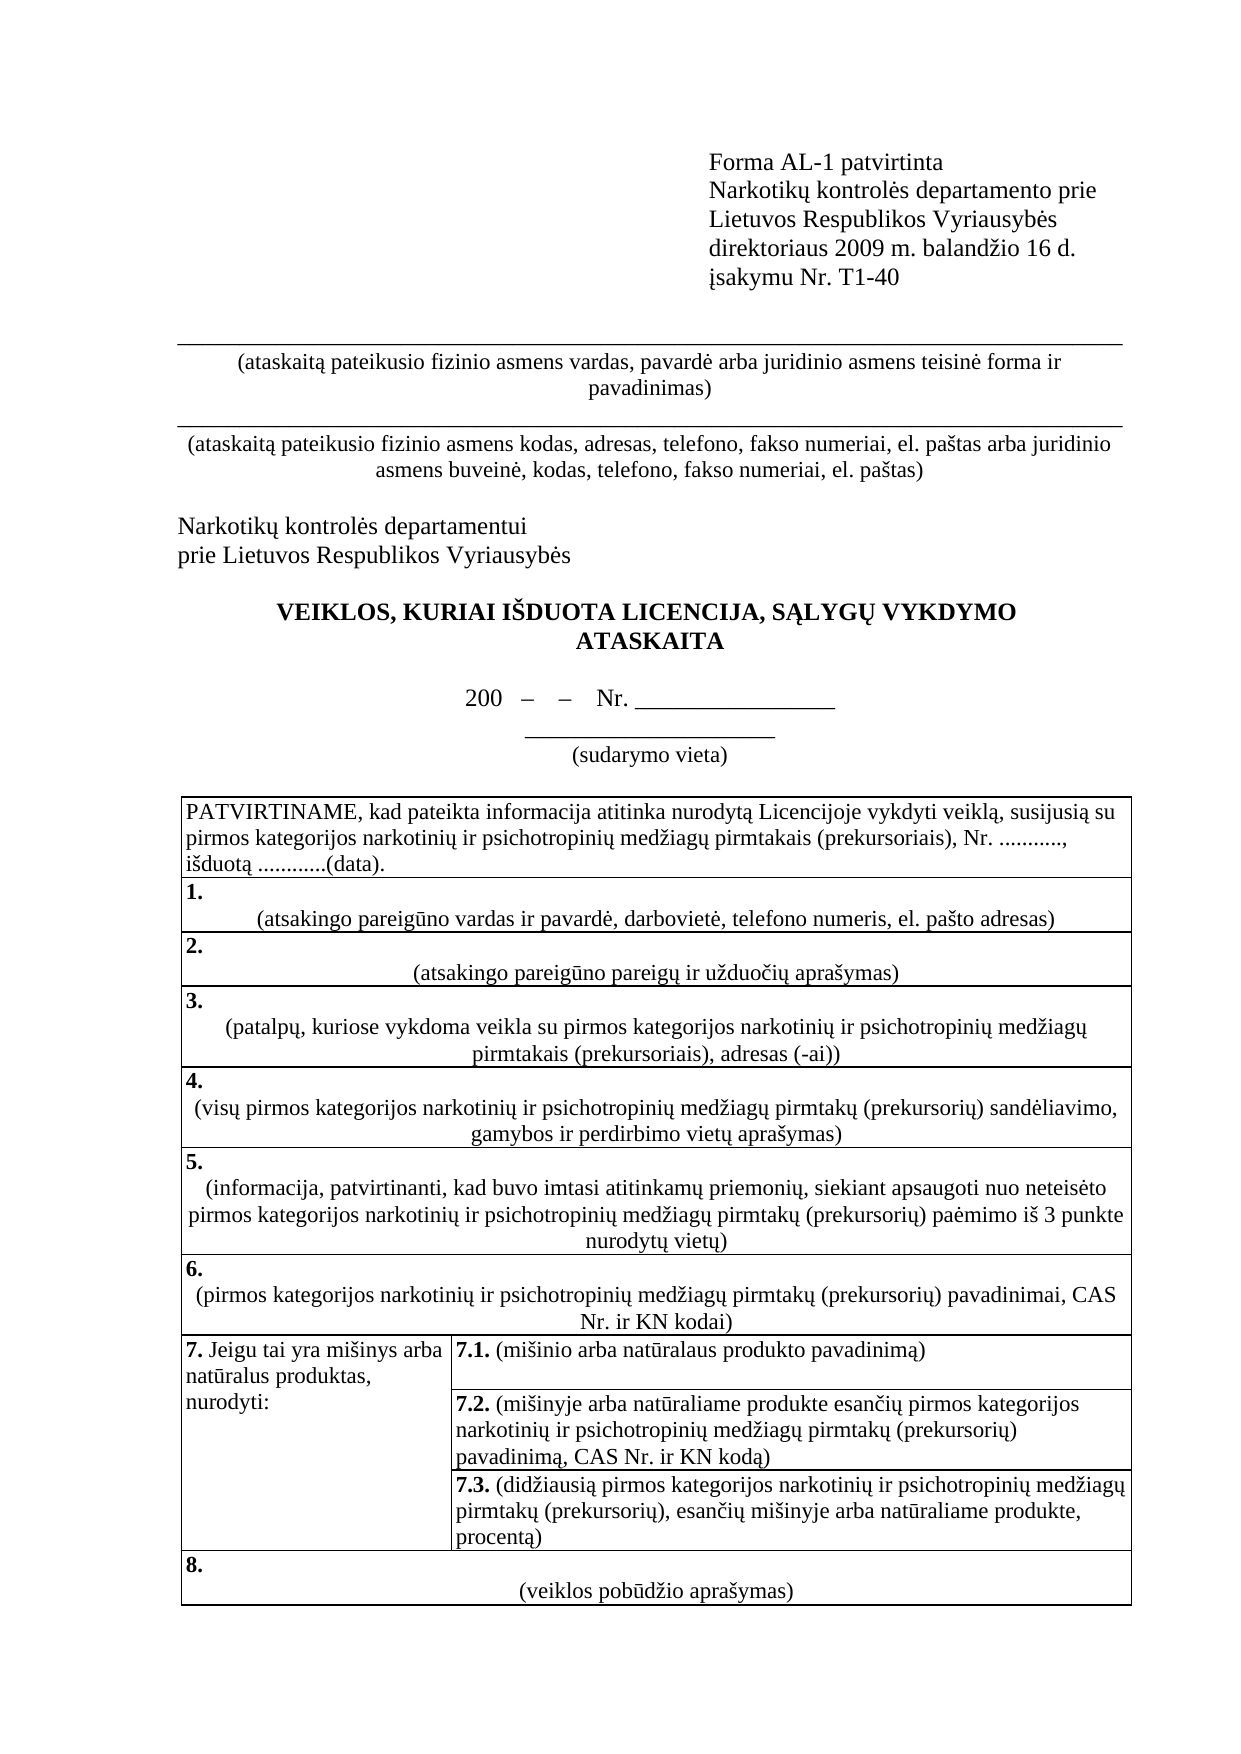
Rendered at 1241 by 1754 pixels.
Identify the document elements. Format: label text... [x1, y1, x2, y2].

table_cell 6. (pirmos kategorijos narkotinių ir psichotropinių medžiagų pirmtakų (prekursorių) pavadinimai, CAS Nr. ir KN kodai) [182, 1255, 1131, 1334]
text įsakymu Nr. T1-40 [177, 262, 1122, 291]
text Narkotikų kontrolės departamentui [177, 511, 1122, 540]
table_cell 3. (patalpų, kuriose vykdoma veikla su pirmos kategorijos narkotinių ir psichotropinių medžiagų pirmtakais (prekursoriais), adresas (-ai)) [182, 987, 1131, 1066]
table_cell 4. (visų pirmos kategorijos narkotinių ir psichotropinių medžiagų pirmtakų (prekursorių) sandėliavimo, gamybos ir perdirbimo vietų aprašymas) [182, 1068, 1131, 1147]
table_cell 7.1. (mišinio arba natūralaus produkto pavadinimą) [452, 1336, 1131, 1388]
text (ataskaitą pateikusio fizinio asmens vardas, pavardė arba juridinio asmens teisinė forma ir pavadinimas) [177, 348, 1122, 401]
text Forma AL-1 patvirtinta [177, 147, 1122, 176]
table_header PATVIRTINAME, kad pateikta informacija atitinka nurodytą Licencijoje vykdyti veiklą, susijusią su pirmos kategorijos narkotinių ir psichotropinių medžiagų pirmtakais (prekursoriais), Nr. ..........., išduotą ............(data). [182, 798, 1131, 877]
text direktoriaus 2009 m. balandžio 16 d. [177, 233, 1122, 262]
text Lietuvos Respublikos Vyriausybės [177, 204, 1122, 233]
text _ [177, 319, 1122, 344]
table_cell 7. Jeigu tai yra mišinys arba natūralus produktas, nurodyti: [182, 1336, 451, 1550]
table_cell 7.3. (didžiausią pirmos kategorijos narkotinių ir psichotropinių medžiagų pirmtakų (prekursorių), esančių mišinyje arba natūraliame produkte, procentą) [452, 1471, 1131, 1550]
table_cell 5. (informacija, patvirtinanti, kad buvo imtasi atitinkamų priemonių, siekiant apsaugoti nuo neteisėto pirmos kategorijos narkotinių ir psichotropinių medžiagų pirmtakų (prekursorių) paėmimo iš 3 punkte nurodytų vietų) [182, 1148, 1131, 1253]
text ATASKAITA [177, 626, 1122, 655]
text _ [177, 401, 1122, 426]
text 200 – – Nr. ________________ [177, 683, 1122, 712]
text (ataskaitą pateikusio fizinio asmens kodas, adresas, telefono, fakso numeriai, el. paštas arba juridinio asmens buveinė, kodas, telefono, fakso numeriai, el. paštas) [177, 429, 1122, 482]
table_cell 2. (atsakingo pareigūno pareigų ir užduočių aprašymas) [182, 933, 1131, 985]
text VEIKLOS, KURIAI IŠDUOTA LICENCIJA, SĄLYGŲ VYKDYMO [177, 597, 1122, 626]
text ____________________ [177, 712, 1122, 741]
text (sudarymo vieta) [177, 741, 1122, 767]
text Narkotikų kontrolės departamento prie [177, 176, 1122, 204]
table_cell 8. (veiklos pobūdžio aprašymas) [182, 1551, 1131, 1604]
table_cell 1. (atsakingo pareigūno vardas ir pavardė, darbovietė, telefono numeris, el. pašto adresas) [182, 878, 1131, 931]
table_cell 7.2. (mišinyje arba natūraliame produkte esančių pirmos kategorijos narkotinių ir psichotropinių medžiagų pirmtakų (prekursorių) pavadinimą, CAS Nr. ir KN kodą) [452, 1390, 1131, 1469]
text prie Lietuvos Respublikos Vyriausybės [177, 540, 1122, 568]
